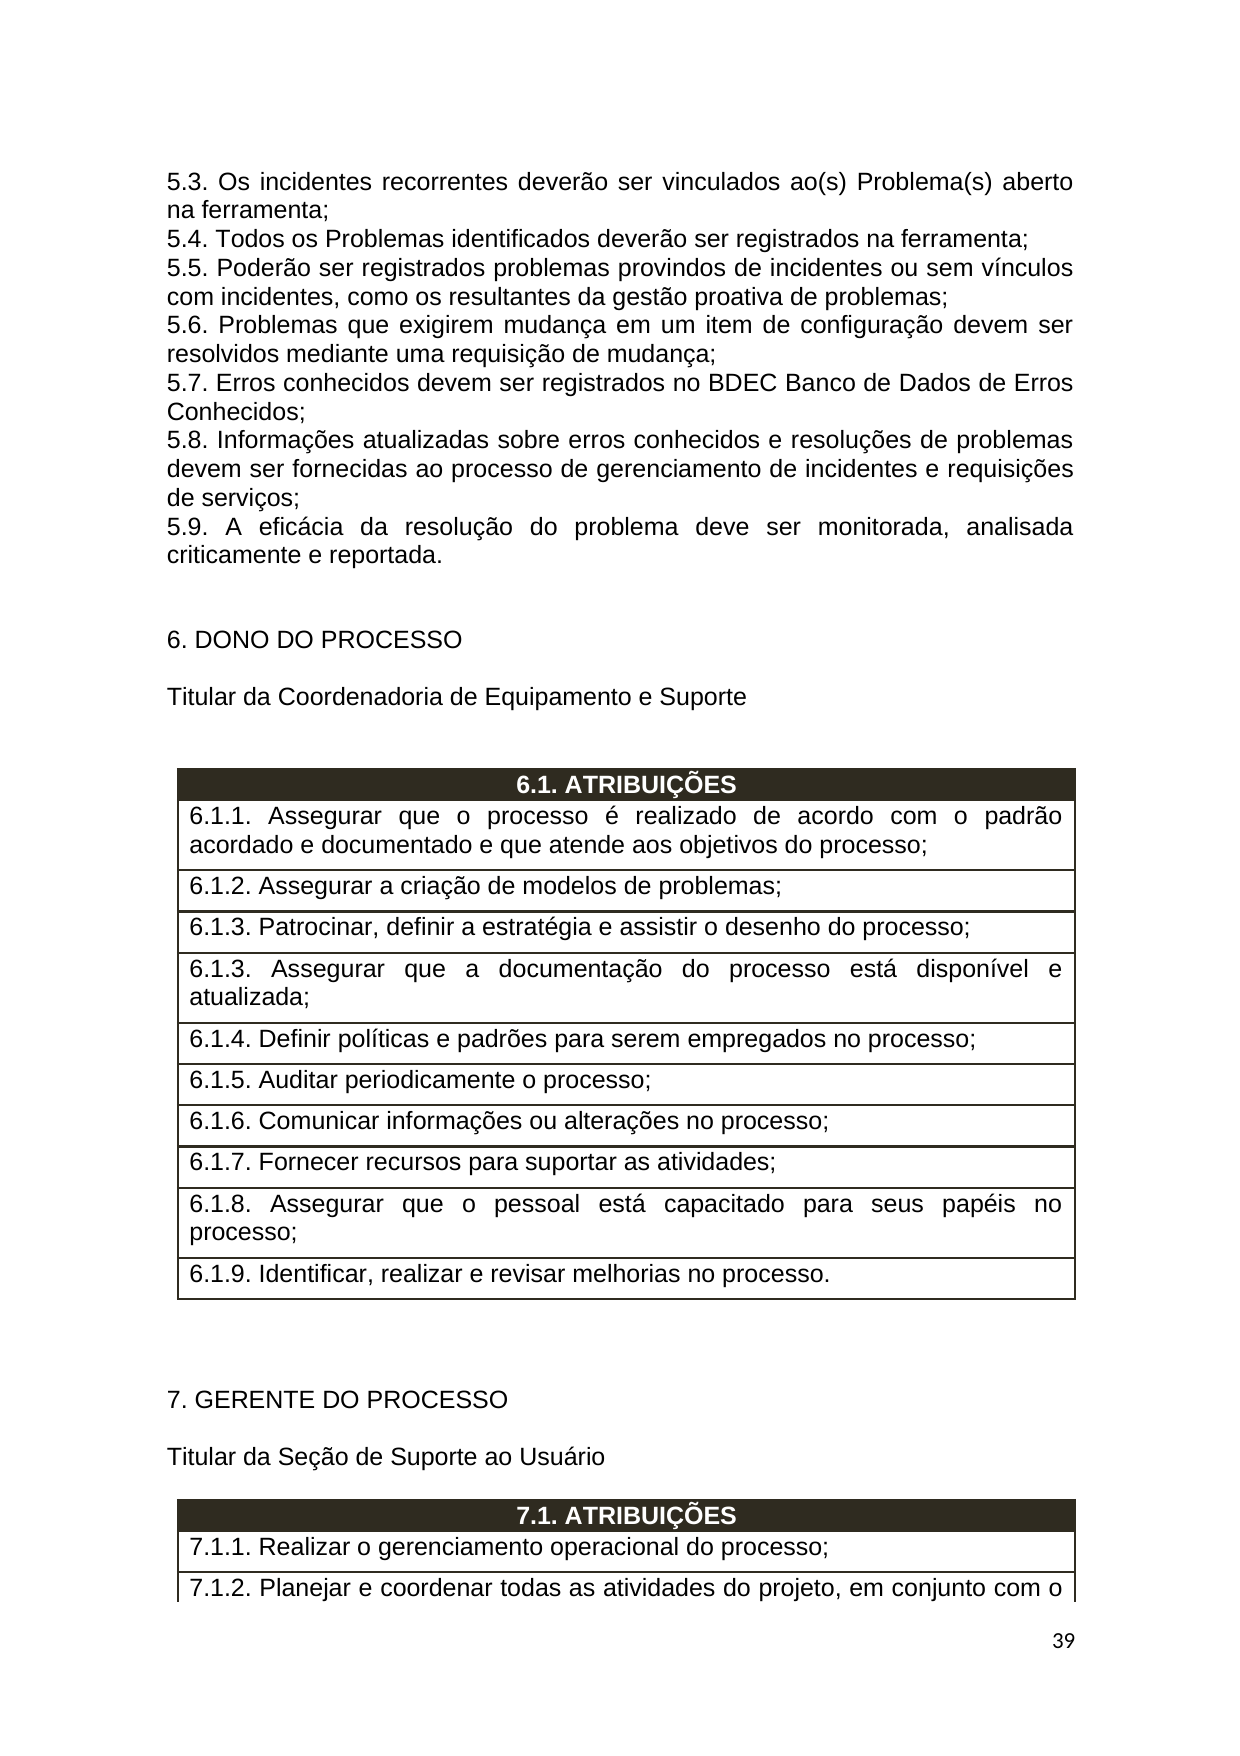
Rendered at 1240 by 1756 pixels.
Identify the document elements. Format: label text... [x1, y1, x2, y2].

text Titular da Coordenadoria de Equipamento e Suporte [167, 682, 1075, 711]
text 5.6. Problemas que exigirem mudança em um item de configuração devem ser resolvidos mediante uma requisição de mudança; [167, 310, 1075, 368]
table_cell 6.1.3. Patrocinar, definir a estratégia e assistir o desenho do processo; [179, 913, 1074, 952]
table_cell 6.1.1. Assegurar que o processo é realizado de acordo com o padrão acordado e documentado e que atende aos objetivos do processo; [179, 801, 1074, 869]
table_header 7.1. ATRIBUIÇÕES [179, 1501, 1074, 1530]
text 5.3. Os incidentes recorrentes deverão ser vinculados ao(s) Problema(s) aberto na ferramenta; [167, 167, 1075, 224]
table_cell 6.1.7. Fornecer recursos para suportar as atividades; [179, 1148, 1074, 1187]
table_cell 7.1.1. Realizar o gerenciamento operacional do processo; [179, 1532, 1074, 1571]
text 5.8. Informações atualizadas sobre erros conhecidos e resoluções de problemas devem ser fornecidas ao processo de gerenciamento de incidentes e requisições de serviços; [167, 425, 1075, 512]
text 5.4. Todos os Problemas identificados deverão ser registrados na ferramenta; [167, 224, 1075, 253]
text 5.7. Erros conhecidos devem ser registrados no BDEC Banco de Dados de Erros Conhecidos; [167, 368, 1075, 425]
table_cell 6.1.6. Comunicar informações ou alterações no processo; [179, 1106, 1074, 1145]
table_header 6.1. ATRIBUIÇÕES [179, 770, 1074, 799]
table_cell 6.1.3. Assegurar que a documentação do processo está disponível e atualizada; [179, 954, 1074, 1022]
table_cell 6.1.9. Identificar, realizar e revisar melhorias no processo. [179, 1259, 1074, 1298]
table_cell 6.1.2. Assegurar a criação de modelos de problemas; [179, 871, 1074, 910]
table_cell 6.1.5. Auditar periodicamente o processo; [179, 1065, 1074, 1104]
text 5.5. Poderão ser registrados problemas provindos de incidentes ou sem vínculos com incidentes, como os resultantes da gestão proativa de problemas; [167, 253, 1075, 310]
text 5.9. A eficácia da resolução do problema deve ser monitorada, analisada criticamente e reportada. [167, 512, 1075, 569]
table_cell 6.1.4. Definir políticas e padrões para serem empregados no processo; [179, 1024, 1074, 1063]
text 6. DONO DO PROCESSO [167, 625, 1075, 654]
table_cell 6.1.8. Assegurar que o pessoal está capacitado para seus papéis no processo; [179, 1189, 1074, 1257]
text Titular da Seção de Suporte ao Usuário [167, 1441, 1075, 1470]
text 7. GERENTE DO PROCESSO [167, 1385, 1075, 1413]
